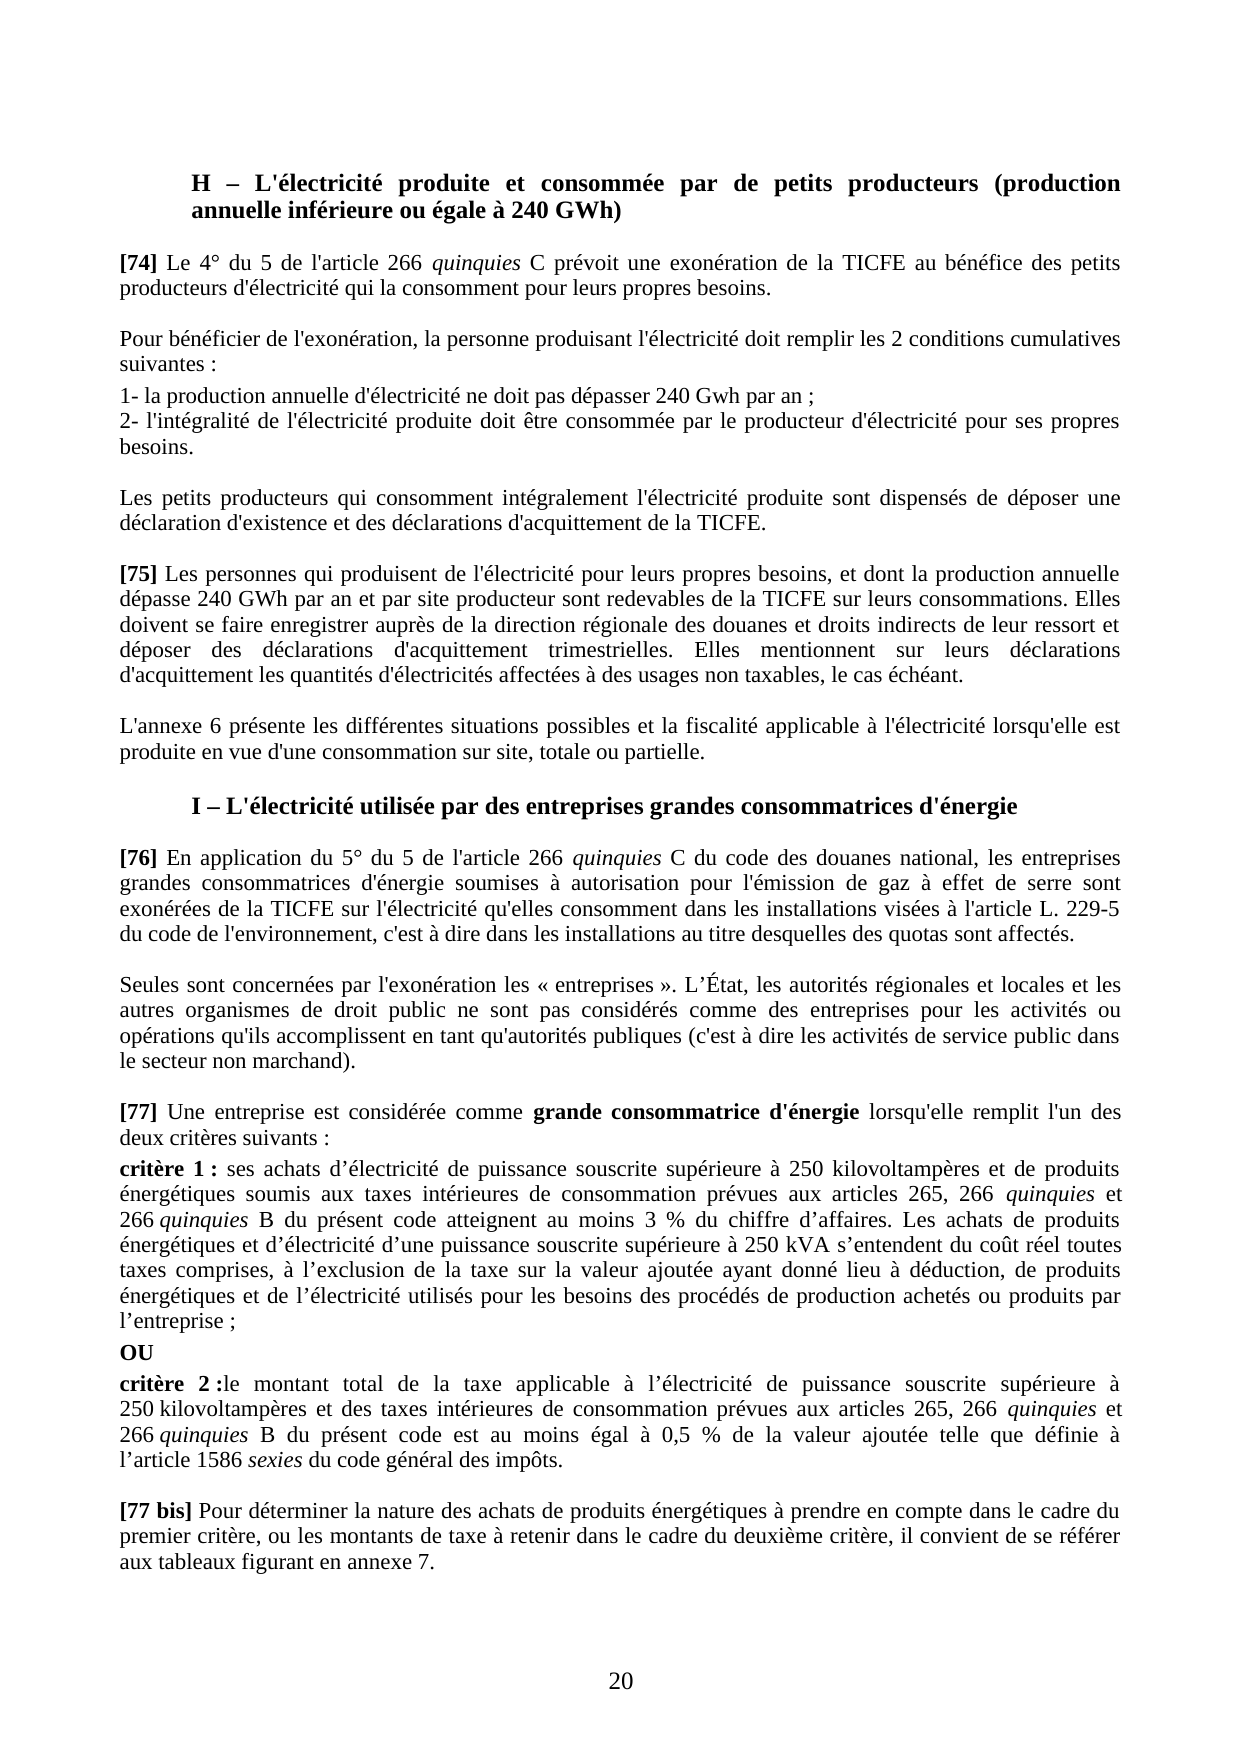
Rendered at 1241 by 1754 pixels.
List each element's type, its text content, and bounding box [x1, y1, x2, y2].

list [77] Une entreprise est considérée comme grande consommatrice d'énergie lorsqu'elle remplit l'un des deux critères suivants : [119, 1099, 1122, 1150]
list critère 2 :le montant total de la taxe applicable à l’électricité de puissance souscrite supérieure à 250 kilovoltampères et des taxes intérieures de consommation prévues aux articles 265, 266 quinquies et 266 quinquies B du présent code est au moins égal à 0,5 % de la valeur ajoutée telle que définie à l’article 1586 sexies du code général des impôts. [119, 1371, 1122, 1473]
list critère 1 : ses achats d’électricité de puissance souscrite supérieure à 250 kilovoltampères et de produits énergétiques soumis aux taxes intérieures de consommation prévues aux articles 265, 266 quinquies et 266 quinquies B du présent code atteignent au moins 3 % du chiffre d’affaires. Les achats de produits énergétiques et d’électricité d’une puissance souscrite supérieure à 250 kVA s’entendent du coût réel toutes taxes comprises, à l’exclusion de la taxe sur la valeur ajoutée ayant donné lieu à déduction, de produits énergétiques et de l’électricité utilisés pour les besoins des procédés de production achetés ou produits par l’entreprise ; [119, 1156, 1122, 1334]
text 1- la production annuelle d'électricité ne doit pas dépasser 240 Gwh par an ; [119, 383, 1122, 408]
text Pour bénéficier de l'exonération, la personne produisant l'électricité doit remplir les 2 conditions cumulatives suivantes : [119, 326, 1122, 377]
text L'annexe 6 présente les différentes situations possibles et la fiscalité applicable à l'électricité lorsqu'elle est produite en vue d'une consommation sur site, totale ou partielle. [119, 713, 1122, 764]
text H – L'électricité produite et consommée par de petits producteurs (production annuelle inférieure ou égale à 240 GWh) [191, 169, 1122, 224]
text I – L'électricité utilisée par des entreprises grandes consommatrices d'énergie [191, 792, 1122, 819]
text Seules sont concernées par l'exonération les « entreprises ». L’État, les autorités régionales et locales et les autres organismes de droit public ne sont pas considérés comme des entreprises pour les activités ou opérations qu'ils accomplissent en tant qu'autorités publiques (c'est à dire les activités de service public dans le secteur non marchand). [119, 972, 1122, 1074]
list [77 bis] Pour déterminer la nature des achats de produits énergétiques à prendre en compte dans le cadre du premier critère, ou les montants de taxe à retenir dans le cadre du deuxième critère, il convient de se référer aux tableaux figurant en annexe 7. [119, 1498, 1122, 1574]
text [76] En application du 5° du 5 de l'article 266 quinquies C du code des douanes national, les entreprises grandes consommatrices d'énergie soumises à autorisation pour l'émission de gaz à effet de serre sont exonérées de la TICFE sur l'électricité qu'elles consomment dans les installations visées à l'article L. 229-5 du code de l'environnement, c'est à dire dans les installations au titre desquelles des quotas sont affectés. [119, 845, 1122, 947]
text Les petits producteurs qui consomment intégralement l'électricité produite sont dispensés de déposer une déclaration d'existence et des déclarations d'acquittement de la TICFE. [119, 484, 1122, 535]
text [75] Les personnes qui produisent de l'électricité pour leurs propres besoins, et dont la production annuelle dépasse 240 GWh par an et par site producteur sont redevables de la TICFE sur leurs consommations. Elles doivent se faire enregistrer auprès de la direction régionale des douanes et droits indirects de leur ressort et déposer des déclarations d'acquittement trimestrielles. Elles mentionnent sur leurs déclarations d'acquittement les quantités d'électricités affectées à des usages non taxables, le cas échéant. [119, 561, 1122, 688]
text [74] Le 4° du 5 de l'article 266 quinquies C prévoit une exonération de la TICFE au bénéfice des petits producteurs d'électricité qui la consomment pour leurs propres besoins. [119, 250, 1122, 301]
list OU [119, 1340, 1122, 1365]
text 2- l'intégralité de l'électricité produite doit être consommée par le producteur d'électricité pour ses propres besoins. [119, 408, 1122, 459]
